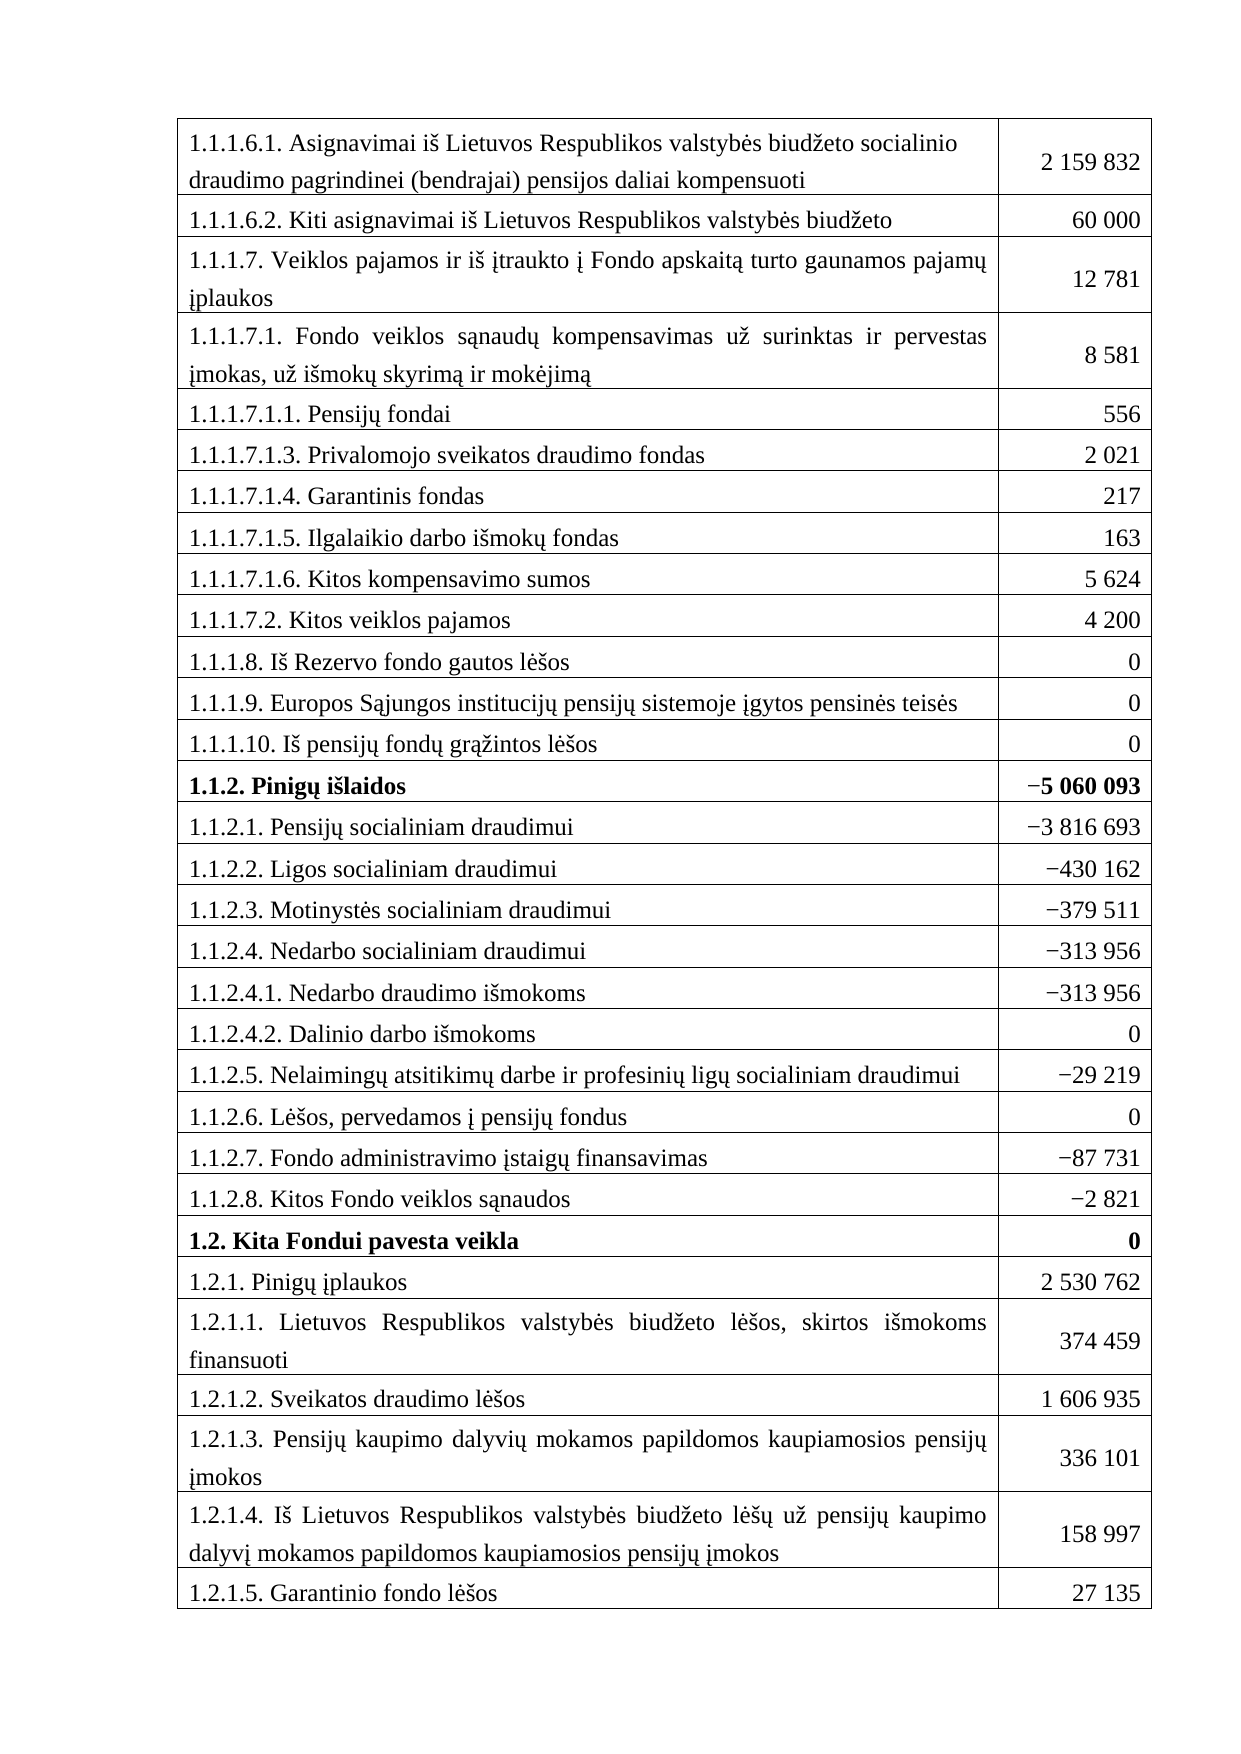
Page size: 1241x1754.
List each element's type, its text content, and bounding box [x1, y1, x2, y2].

table_cell 1.2. Kita Fondui pavesta veikla [178, 1216, 998, 1256]
table_cell −3 816 693 [999, 802, 1151, 842]
table_cell 374 459 [999, 1299, 1151, 1373]
table_cell 158 997 [999, 1492, 1151, 1567]
table_cell 1.1.1.8. Iš Rezervo fondo gautos lėšos [178, 637, 998, 677]
table_cell 1.1.2.2. Ligos socialiniam draudimui [178, 844, 998, 884]
table_cell 0 [999, 720, 1151, 760]
table_cell −29 219 [999, 1050, 1151, 1091]
table_cell 1.2.1.3. Pensijų kaupimo dalyvių mokamos papildomos kaupiamosios pensijų įmokos [178, 1416, 998, 1491]
table_cell 1.1.1.7.1.5. Ilgalaikio darbo išmokų fondas [178, 513, 998, 553]
table_cell 1.1.2.7. Fondo administravimo įstaigų finansavimas [178, 1133, 998, 1173]
table_cell 1.2.1. Pinigų įplaukos [178, 1257, 998, 1297]
table_cell 1.1.2.4.2. Dalinio darbo išmokoms [178, 1009, 998, 1049]
table_cell 1.1.2.3. Motinystės socialiniam draudimui [178, 885, 998, 925]
table_cell 1.1.1.9. Europos Sąjungos institucijų pensijų sistemoje įgytos pensinės teisės [178, 678, 998, 718]
table_cell 5 624 [999, 554, 1151, 594]
table_cell 1.1.1.7.1.1. Pensijų fondai [178, 389, 998, 429]
table_cell 336 101 [999, 1416, 1151, 1491]
table_cell 2 021 [999, 430, 1151, 470]
table_cell 1.1.1.6.2. Kiti asignavimai iš Lietuvos Respublikos valstybės biudžeto [178, 195, 998, 236]
table_cell 1.1.1.6.1. Asignavimai iš Lietuvos Respublikos valstybės biudžeto socialinio draudimo pagrindinei (bendrajai) pensijos daliai kompensuoti [178, 119, 998, 194]
table_cell 1.1.2. Pinigų išlaidos [178, 761, 998, 801]
table_cell −5 060 093 [999, 761, 1151, 801]
table_cell 1.1.1.7. Veiklos pajamos ir iš įtraukto į Fondo apskaitą turto gaunamos pajamų įplaukos [178, 237, 998, 312]
table_cell 1.1.2.5. Nelaimingų atsitikimų darbe ir profesinių ligų socialiniam draudimui [178, 1050, 998, 1091]
table_cell 1.1.1.7.1.3. Privalomojo sveikatos draudimo fondas [178, 430, 998, 470]
table_cell −379 511 [999, 885, 1151, 925]
table_cell 12 781 [999, 237, 1151, 312]
table_cell 1.1.1.7.1.4. Garantinis fondas [178, 471, 998, 512]
table_cell 0 [999, 1216, 1151, 1256]
table_cell 0 [999, 637, 1151, 677]
table_cell 1.1.2.8. Kitos Fondo veiklos sąnaudos [178, 1174, 998, 1215]
table_cell −2 821 [999, 1174, 1151, 1215]
table_cell 1.2.1.1. Lietuvos Respublikos valstybės biudžeto lėšos, skirtos išmokoms finansuoti [178, 1299, 998, 1373]
table_cell 1.1.1.10. Iš pensijų fondų grąžintos lėšos [178, 720, 998, 760]
table_cell 4 200 [999, 595, 1151, 636]
table_cell −430 162 [999, 844, 1151, 884]
table_cell 1.1.1.7.1. Fondo veiklos sąnaudų kompensavimas už surinktas ir pervestas įmokas, už išmokų skyrimą ir mokėjimą [178, 313, 998, 388]
table_cell 27 135 [999, 1568, 1151, 1608]
table_cell 1.2.1.2. Sveikatos draudimo lėšos [178, 1375, 998, 1415]
table_cell 1.1.2.4.1. Nedarbo draudimo išmokoms [178, 968, 998, 1008]
table_cell 0 [999, 678, 1151, 718]
table_cell 1.1.2.4. Nedarbo socialiniam draudimui [178, 926, 998, 967]
table_cell 1 606 935 [999, 1375, 1151, 1415]
table_cell 556 [999, 389, 1151, 429]
table_cell −313 956 [999, 926, 1151, 967]
table_cell 0 [999, 1009, 1151, 1049]
table_cell 60 000 [999, 195, 1151, 236]
table_cell 8 581 [999, 313, 1151, 388]
table_cell 1.1.2.6. Lėšos, pervedamos į pensijų fondus [178, 1092, 998, 1132]
table_cell 1.2.1.4. Iš Lietuvos Respublikos valstybės biudžeto lėšų už pensijų kaupimo dalyvį mokamos papildomos kaupiamosios pensijų įmokos [178, 1492, 998, 1567]
table_cell 1.1.2.1. Pensijų socialiniam draudimui [178, 802, 998, 842]
table_cell 1.2.1.5. Garantinio fondo lėšos [178, 1568, 998, 1608]
table_cell 1.1.1.7.2. Kitos veiklos pajamos [178, 595, 998, 636]
table_cell 2 530 762 [999, 1257, 1151, 1297]
table_cell 1.1.1.7.1.6. Kitos kompensavimo sumos [178, 554, 998, 594]
table_cell −313 956 [999, 968, 1151, 1008]
table_cell −87 731 [999, 1133, 1151, 1173]
table_cell 0 [999, 1092, 1151, 1132]
table_cell 217 [999, 471, 1151, 512]
table_cell 2 159 832 [999, 119, 1151, 194]
table_cell 163 [999, 513, 1151, 553]
